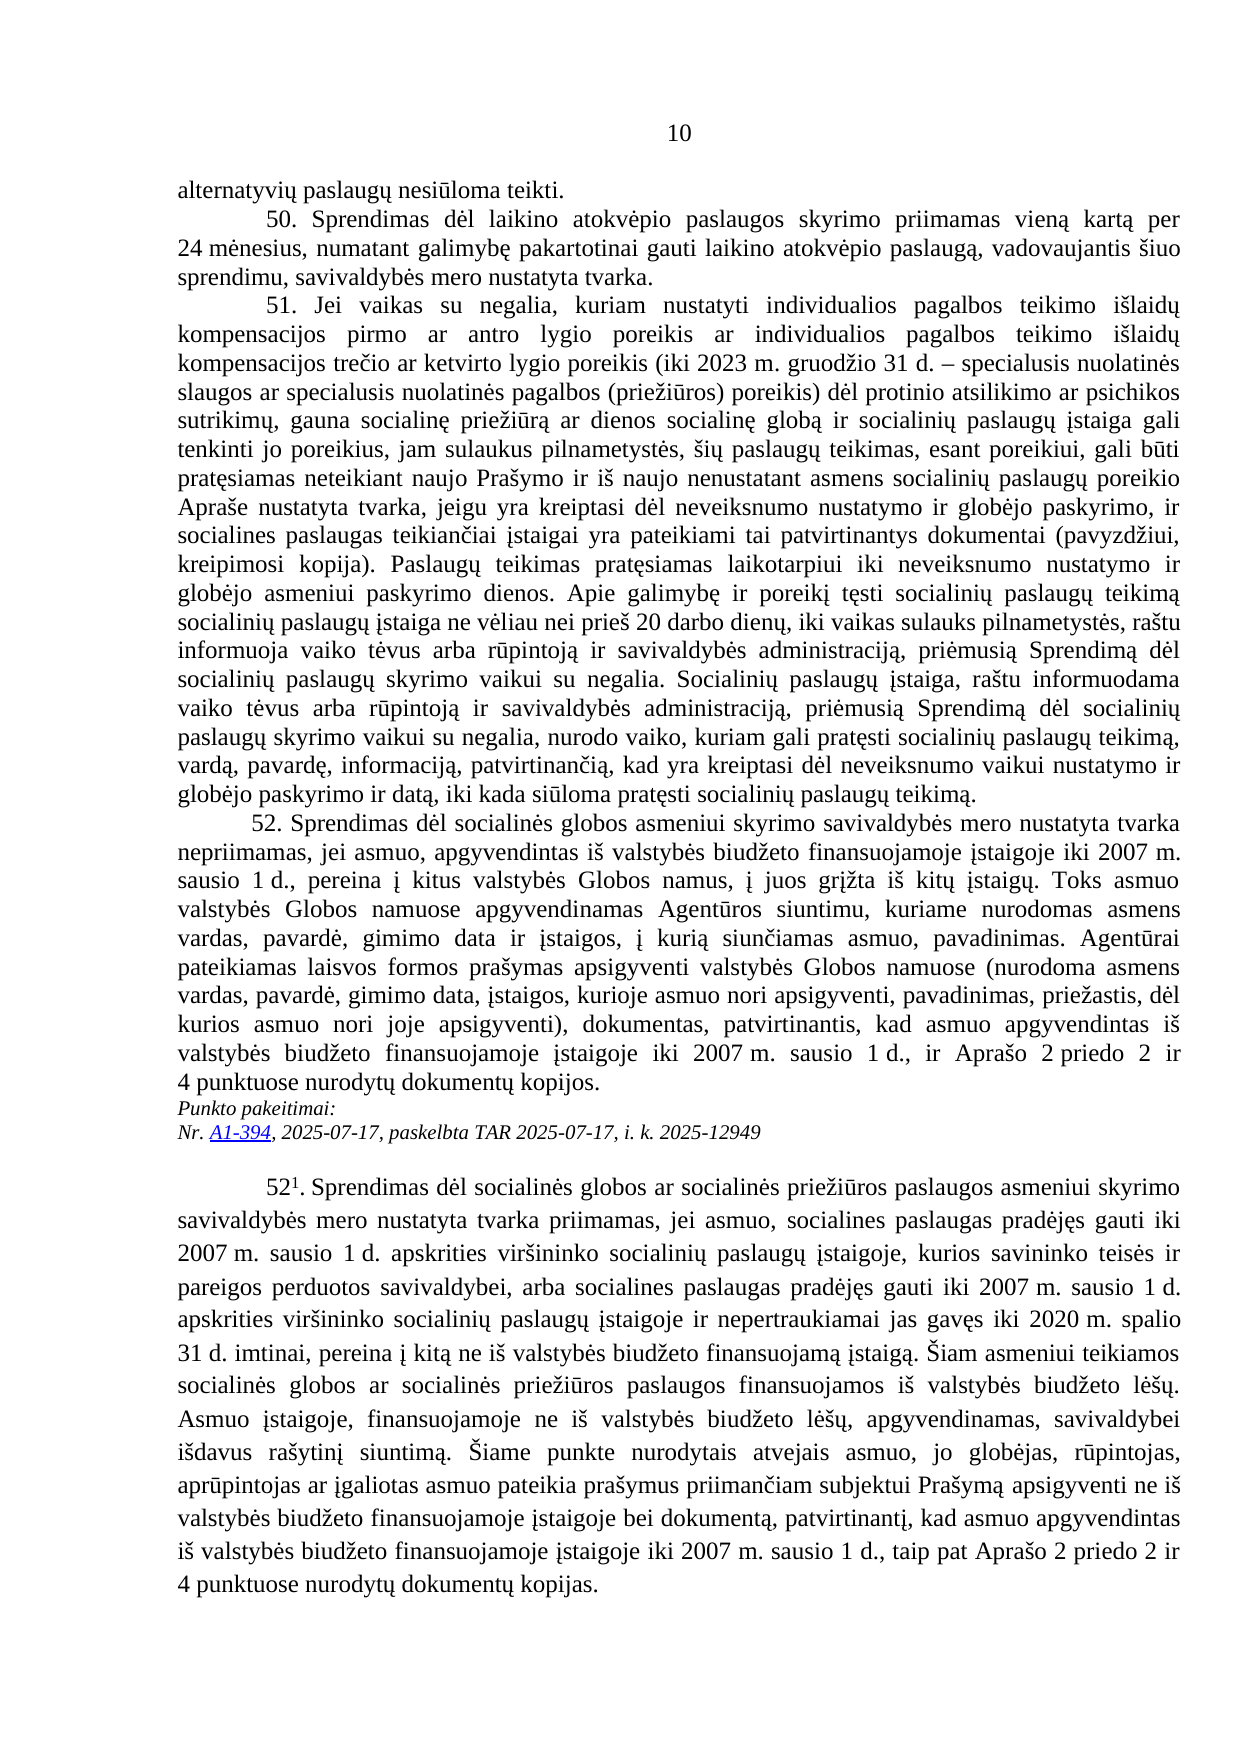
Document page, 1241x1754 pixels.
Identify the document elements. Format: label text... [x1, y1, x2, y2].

text 52. Sprendimas dėl socialinės globos asmeniui skyrimo savivaldybės mero nustatyta tvarka nepriimamas, jei asmuo, apgyvendintas iš valstybės biudžeto finansuojamoje įstaigoje iki 2007 m. sausio 1 d., pereina į kitus valstybės Globos namus, į juos grįžta iš kitų įstaigų. Toks asmuo valstybės Globos namuose apgyvendinamas Agentūros siuntimu, kuriame nurodomas asmens vardas, pavardė, gimimo data ir įstaigos, į kurią siunčiamas asmuo, pavadinimas. Agentūrai pateikiamas laisvos formos prašymas apsigyventi valstybės Globos namuose (nurodoma asmens vardas, pavardė, gimimo data, įstaigos, kurioje asmuo nori apsigyventi, pavadinimas, priežastis, dėl kurios asmuo nori joje apsigyventi), dokumentas, patvirtinantis, kad asmuo apgyvendintas iš valstybės biudžeto finansuojamoje įstaigoje iki 2007 m. sausio 1 d., ir Aprašo 2 priedo 2 ir 4 punktuose nurodytų dokumentų kopijos. [177, 808, 1181, 1096]
text Nr. A1-394, 2025-07-17, paskelbta TAR 2025-07-17, i. k. 2025-12949 [177, 1120, 1181, 1144]
text Punkto pakeitimai: [177, 1096, 1181, 1120]
text alternatyvių paslaugų nesiūloma teikti. [177, 176, 1181, 204]
text 521. Sprendimas dėl socialinės globos ar socialinės priežiūros paslaugos asmeniui skyrimo savivaldybės mero nustatyta tvarka priimamas, jei asmuo, socialines paslaugas pradėjęs gauti iki 2007 m. sausio 1 d. apskrities viršininko socialinių paslaugų įstaigoje, kurios savininko teisės ir pareigos perduotos savivaldybei, arba socialines paslaugas pradėjęs gauti iki 2007 m. sausio 1 d. apskrities viršininko socialinių paslaugų įstaigoje ir nepertraukiamai jas gavęs iki 2020 m. spalio 31 d. imtinai, pereina į kitą ne iš valstybės biudžeto finansuojamą įstaigą. Šiam asmeniui teikiamos socialinės globos ar socialinės priežiūros paslaugos finansuojamos iš valstybės biudžeto lėšų. Asmuo įstaigoje, finansuojamoje ne iš valstybės biudžeto lėšų, apgyvendinamas, savivaldybei išdavus rašytinį siuntimą. Šiame punkte nurodytais atvejais asmuo, jo globėjas, rūpintojas, aprūpintojas ar įgaliotas asmuo pateikia prašymus priimančiam subjektui Prašymą apsigyventi ne iš valstybės biudžeto finansuojamoje įstaigoje bei dokumentą, patvirtinantį, kad asmuo apgyvendintas iš valstybės biudžeto finansuojamoje įstaigoje iki 2007 m. sausio 1 d., taip pat Aprašo 2 priedo 2 ir 4 punktuose nurodytų dokumentų kopijas. [177, 1172, 1181, 1597]
text 50. Sprendimas dėl laikino atokvėpio paslaugos skyrimo priimamas vieną kartą per 24 mėnesius, numatant galimybę pakartotinai gauti laikino atokvėpio paslaugą, vadovaujantis šiuo sprendimu, savivaldybės mero nustatyta tvarka. [177, 204, 1181, 291]
text 51. Jei vaikas su negalia, kuriam nustatyti individualios pagalbos teikimo išlaidų kompensacijos pirmo ar antro lygio poreikis ar individualios pagalbos teikimo išlaidų kompensacijos trečio ar ketvirto lygio poreikis (iki 2023 m. gruodžio 31 d. – specialusis nuolatinės slaugos ar specialusis nuolatinės pagalbos (priežiūros) poreikis) dėl protinio atsilikimo ar psichikos sutrikimų, gauna socialinę priežiūrą ar dienos socialinę globą ir socialinių paslaugų įstaiga gali tenkinti jo poreikius, jam sulaukus pilnametystės, šių paslaugų teikimas, esant poreikiui, gali būti pratęsiamas neteikiant naujo Prašymo ir iš naujo nenustatant asmens socialinių paslaugų poreikio Apraše nustatyta tvarka, jeigu yra kreiptasi dėl neveiksnumo nustatymo ir globėjo paskyrimo, ir socialines paslaugas teikiančiai įstaigai yra pateikiami tai patvirtinantys dokumentai (pavyzdžiui, kreipimosi kopija). Paslaugų teikimas pratęsiamas laikotarpiui iki neveiksnumo nustatymo ir globėjo asmeniui paskyrimo dienos. Apie galimybę ir poreikį tęsti socialinių paslaugų teikimą socialinių paslaugų įstaiga ne vėliau nei prieš 20 darbo dienų, iki vaikas sulauks pilnametystės, raštu informuoja vaiko tėvus arba rūpintoją ir savivaldybės administraciją, priėmusią Sprendimą dėl socialinių paslaugų skyrimo vaikui su negalia. Socialinių paslaugų įstaiga, raštu informuodama vaiko tėvus arba rūpintoją ir savivaldybės administraciją, priėmusią Sprendimą dėl socialinių paslaugų skyrimo vaikui su negalia, nurodo vaiko, kuriam gali pratęsti socialinių paslaugų teikimą, vardą, pavardę, informaciją, patvirtinančią, kad yra kreiptasi dėl neveiksnumo vaikui nustatymo ir globėjo paskyrimo ir datą, iki kada siūloma pratęsti socialinių paslaugų teikimą. [177, 291, 1181, 808]
